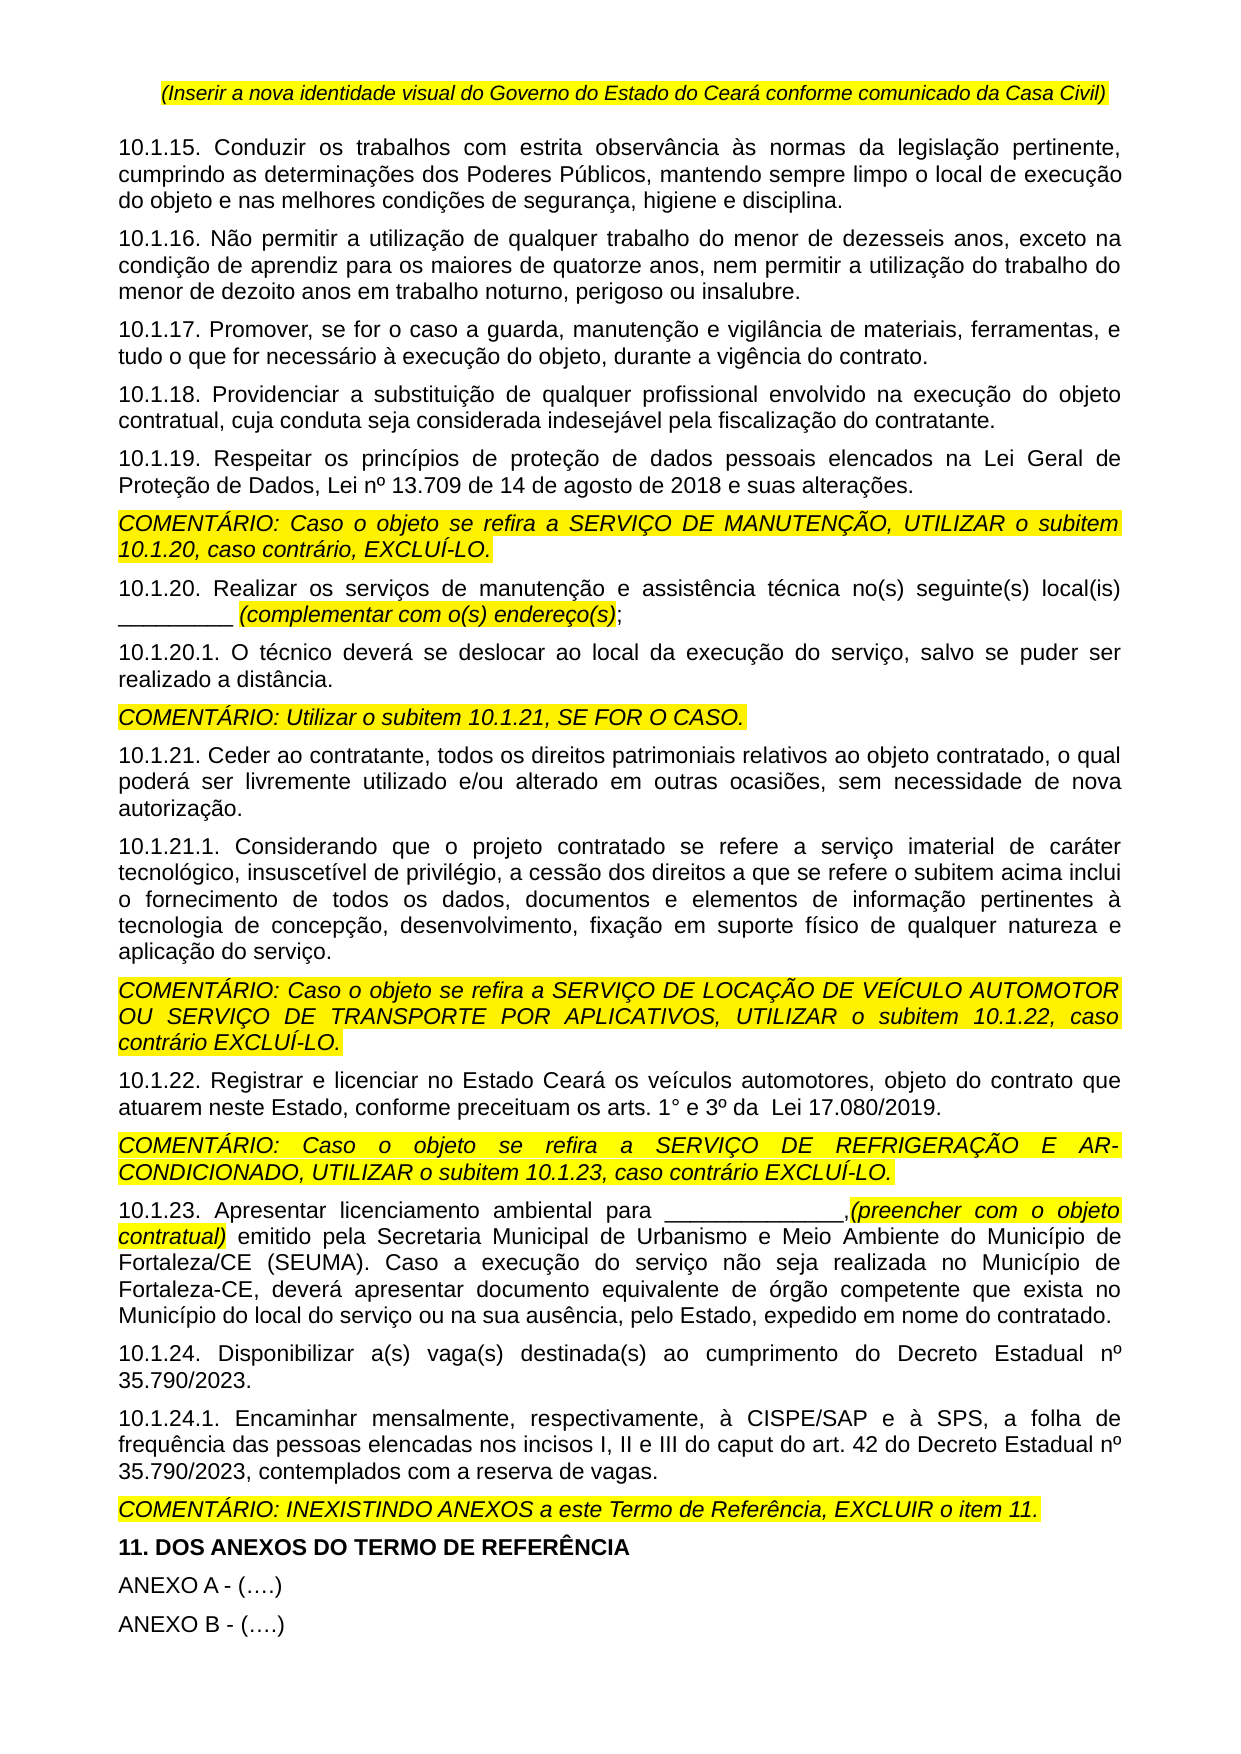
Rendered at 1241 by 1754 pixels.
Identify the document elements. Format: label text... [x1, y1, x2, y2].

text COMENTÁRIO: Caso o objeto se refira a SERVIÇO DE LOCAÇÃO DE VEÍCULO AUTOMOTOR OU SERVIÇO DE TRANSPORTE POR APLICATIVOS, UTILIZAR o subitem 10.1.22, caso contrário EXCLUÍ-LO. [118, 977, 1122, 1056]
text 10.1.21.1. Considerando que o projeto contratado se refere a serviço imaterial de caráter tecnológico, insuscetível de privilégio, a cessão dos direitos a que se refere o subitem acima inclui o fornecimento de todos os dados, documentos e elementos de informação pertinentes à tecnologia de concepção, desenvolvimento, fixação em suporte físico de qualquer natureza e aplicação do serviço. [118, 833, 1122, 965]
text ANEXO A - (….) [118, 1572, 1122, 1599]
text 10.1.24.1. Encaminhar mensalmente, respectivamente, à CISPE/SAP e à SPS, a folha de frequência das pessoas elencadas nos incisos I, II e III do caput do art. 42 do Decreto Estadual nº 35.790/2023, contemplados com a reserva de vagas. [118, 1405, 1122, 1484]
text COMENTÁRIO: INEXISTINDO ANEXOS a este Termo de Referência, EXCLUIR o item 11. [118, 1496, 1122, 1522]
text 10.1.18. Providenciar a substituição de qualquer profissional envolvido na execução do objeto contratual, cuja conduta seja considerada indesejável pela fiscalização do contratante. [118, 381, 1122, 433]
text 10.1.23. Apresentar licenciamento ambiental para ______________,(preencher com o objeto contratual) emitido pela Secretaria Municipal de Urbanismo e Meio Ambiente do Município de Fortaleza/CE (SEUMA). Caso a execução do serviço não seja realizada no Município de Fortaleza-CE, deverá apresentar documento equivalente de órgão competente que exista no Município do local do serviço ou na sua ausência, pelo Estado, expedido em nome do contratado. [118, 1197, 1122, 1328]
text 10.1.21. Ceder ao contratante, todos os direitos patrimoniais relativos ao objeto contratado, o qual poderá ser livremente utilizado e/ou alterado em outras ocasiões, sem necessidade de nova autorização. [118, 742, 1122, 821]
text 10.1.20. Realizar os serviços de manutenção e assistência técnica no(s) seguinte(s) local(is) _________ (complementar com o(s) endereço(s); [118, 574, 1122, 627]
text 10.1.24. Disponibilizar a(s) vaga(s) destinada(s) ao cumprimento do Decreto Estadual nº 35.790/2023. [118, 1340, 1122, 1393]
text 11. DOS ANEXOS DO TERMO DE REFERÊNCIA [118, 1534, 1122, 1560]
text ANEXO B - (….) [118, 1611, 1122, 1637]
text 10.1.15. Conduzir os trabalhos com estrita observância às normas da legislação pertinente, cumprindo as determinações dos Poderes Públicos, mantendo sempre limpo o local de execução do objeto e nas melhores condições de segurança, higiene e disciplina. [118, 134, 1122, 213]
text 10.1.20.1. O técnico deverá se deslocar ao local da execução do serviço, salvo se puder ser realizado a distância. [118, 639, 1122, 692]
text COMENTÁRIO: Utilizar o subitem 10.1.21, SE FOR O CASO. [118, 704, 1122, 730]
text 10.1.17. Promover, se for o caso a guarda, manutenção e vigilância de materiais, ferramentas, e tudo o que for necessário à execução do objeto, durante a vigência do contrato. [118, 316, 1122, 369]
text 10.1.16. Não permitir a utilização de qualquer trabalho do menor de dezesseis anos, exceto na condição de aprendiz para os maiores de quatorze anos, nem permitir a utilização do trabalho do menor de dezoito anos em trabalho noturno, perigoso ou insalubre. [118, 225, 1122, 304]
text COMENTÁRIO: Caso o objeto se refira a SERVIÇO DE MANUTENÇÃO, UTILIZAR o subitem 10.1.20, caso contrário, EXCLUÍ-LO. [118, 510, 1122, 563]
text COMENTÁRIO: Caso o objeto se refira a SERVIÇO DE REFRIGERAÇÃO E AR-CONDICIONADO, UTILIZAR o subitem 10.1.23, caso contrário EXCLUÍ-LO. [118, 1132, 1122, 1185]
text 10.1.19. Respeitar os princípios de proteção de dados pessoais elencados na Lei Geral de Proteção de Dados, Lei nº 13.709 de 14 de agosto de 2018 e suas alterações. [118, 445, 1122, 498]
text 10.1.22. Registrar e licenciar no Estado Ceará os veículos automotores, objeto do contrato que atuarem neste Estado, conforme preceituam os arts. 1° e 3º da Lei 17.080/2019. [118, 1067, 1122, 1120]
